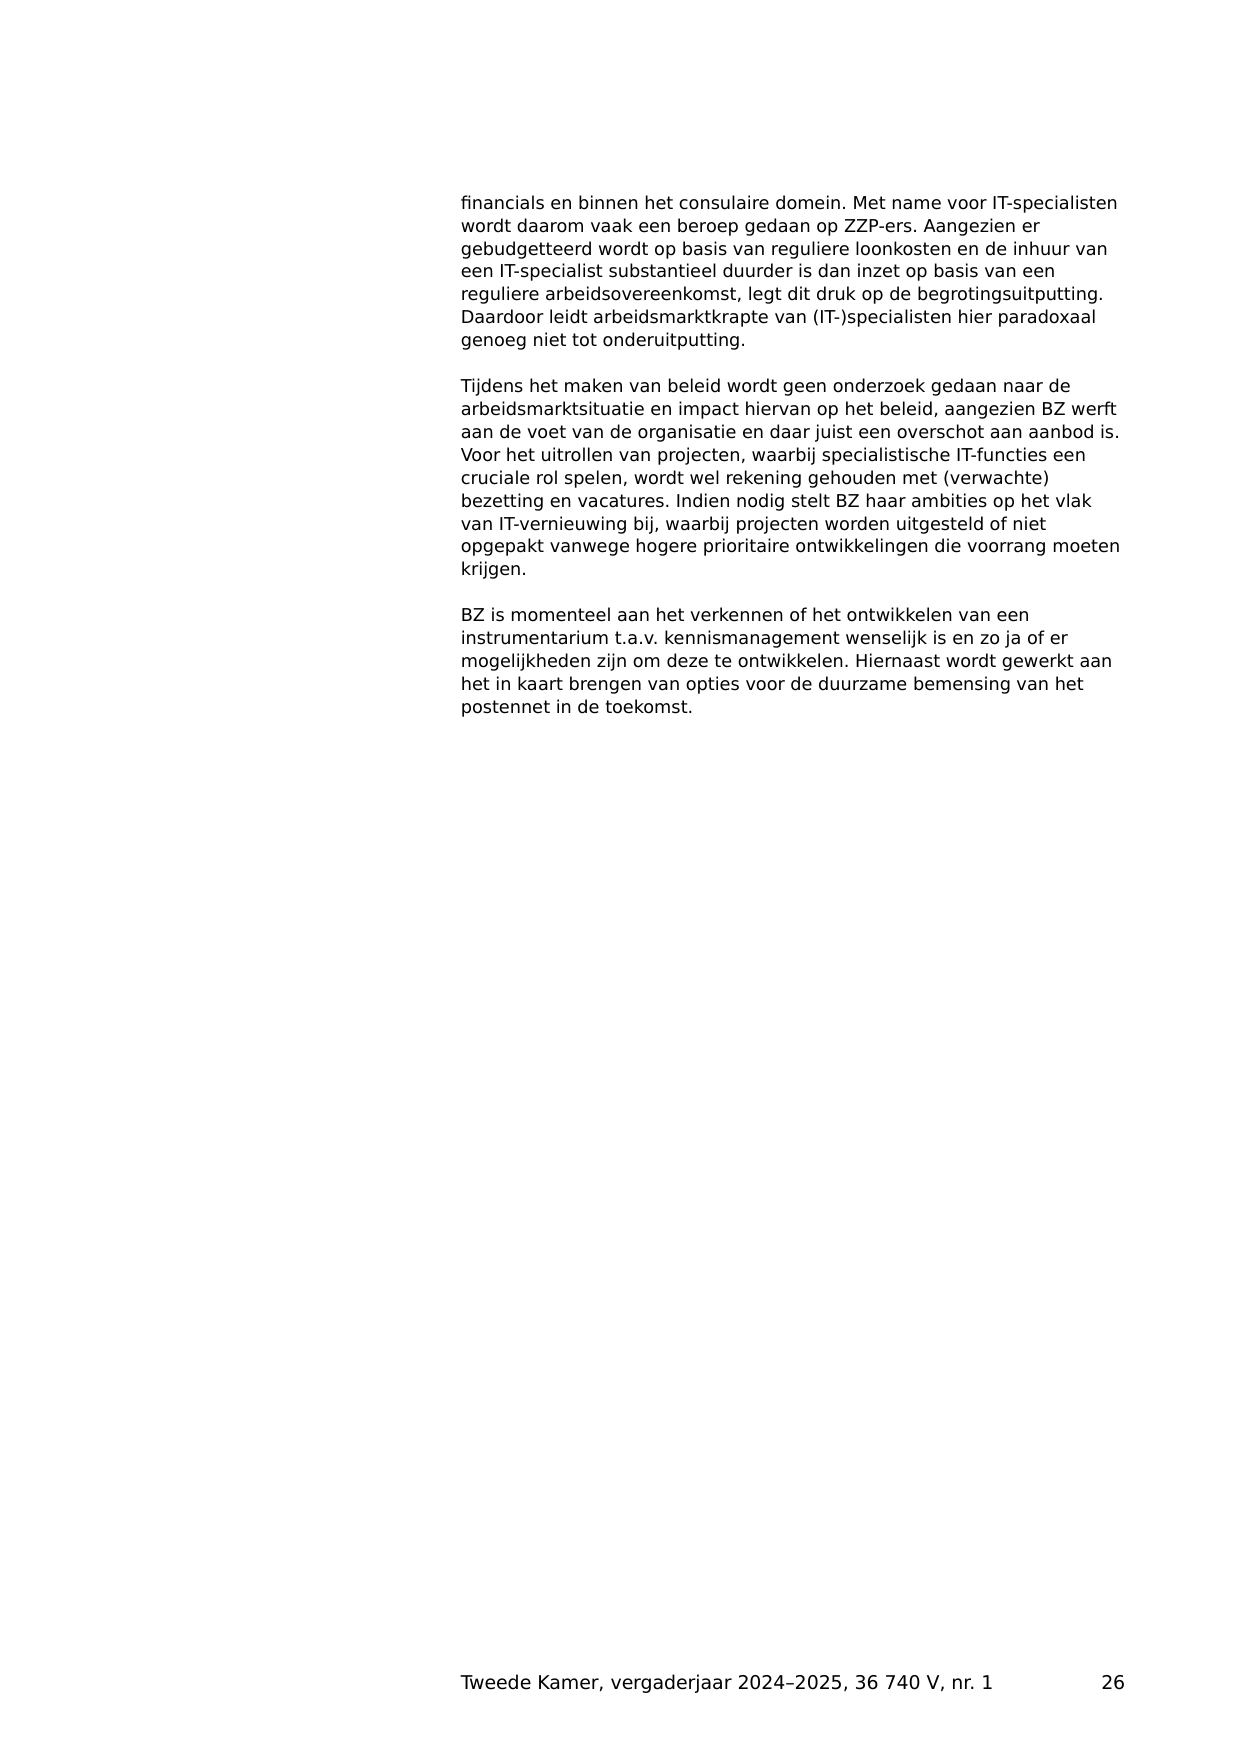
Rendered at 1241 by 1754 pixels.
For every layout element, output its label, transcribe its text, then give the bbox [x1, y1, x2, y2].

text Tijdens het maken van beleid wordt geen onderzoek gedaan naar de arbeidsmarktsituatie en impact hiervan op het beleid, aangezien BZ werft aan de voet van de organisatie en daar juist een overschot aan aanbod is. Voor het uitrollen van projecten, waarbij specialistische IT-functies een cruciale rol spelen, wordt wel rekening gehouden met (verwachte) bezetting en vacatures. Indien nodig stelt BZ haar ambities op het vlak van IT-vernieuwing bij, waarbij projecten worden uitgesteld of niet opgepakt vanwege hogere prioritaire ontwikkelingen die voorrang moeten krijgen. [461, 374, 1125, 580]
text financials en binnen het consulaire domein. Met name voor IT-specialisten wordt daarom vaak een beroep gedaan op ZZP-ers. Aangezien er gebudgetteerd wordt op basis van reguliere loonkosten en de inhuur van een IT-specialist substantieel duurder is dan inzet op basis van een reguliere arbeidsovereenkomst, legt dit druk op de begrotingsuitputting. Daardoor leidt arbeidsmarktkrapte van (IT-)specialisten hier paradoxaal genoeg niet tot onderuitputting. [461, 191, 1125, 351]
text BZ is momenteel aan het verkennen of het ontwikkelen van een instrumentarium t.a.v. kennismanagement wenselijk is en zo ja of er mogelijkheden zijn om deze te ontwikkelen. Hiernaast wordt gewerkt aan het in kaart brengen van opties voor de duurzame bemensing van het postennet in de toekomst. [461, 603, 1125, 718]
